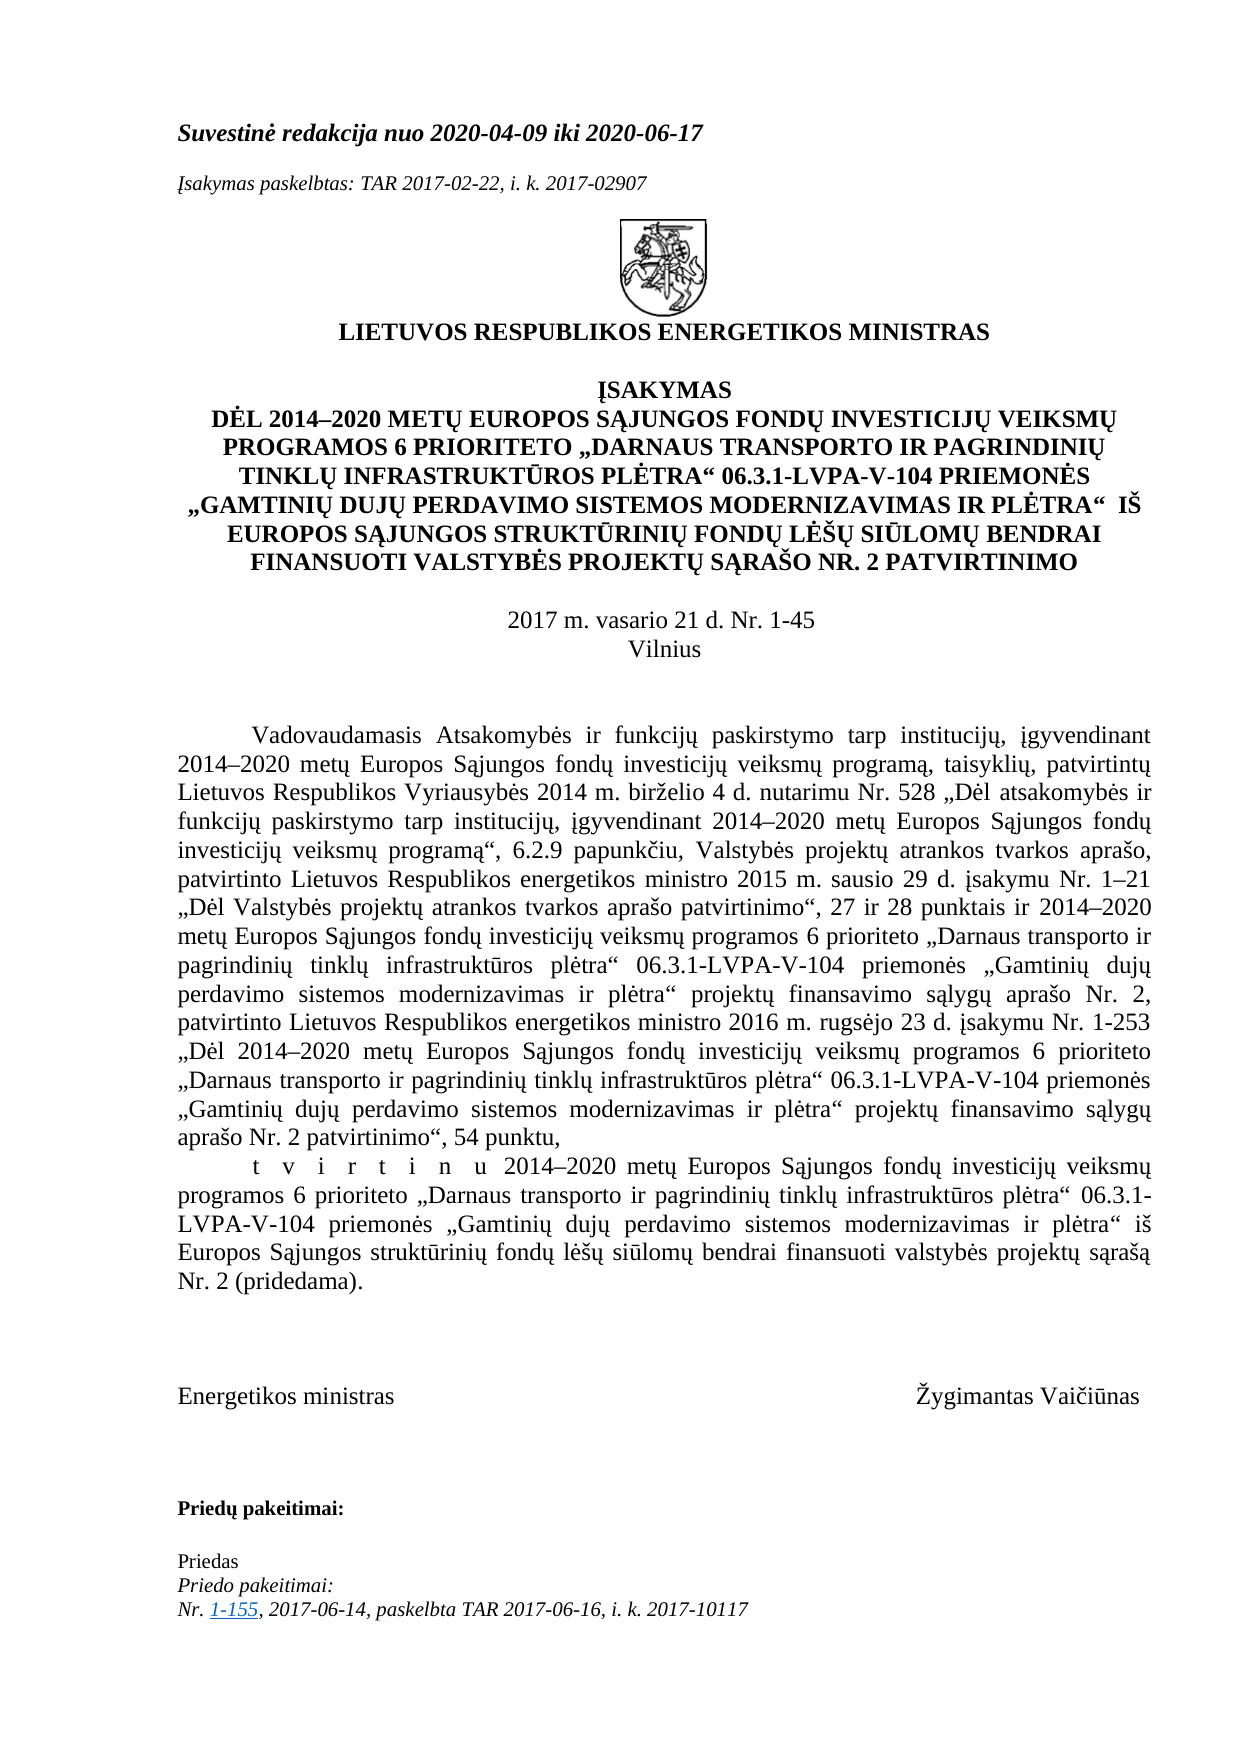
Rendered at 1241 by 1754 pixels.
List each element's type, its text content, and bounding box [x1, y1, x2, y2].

text Suvestinė redakcija nuo 2020-04-09 iki 2020-06-17 [177, 118, 1152, 147]
text Įsakymas paskelbtas: TAR 2017-02-22, i. k. 2017-02907 [177, 171, 1152, 195]
text Nr. 1-155, 2017-06-14, paskelbta TAR 2017-06-16, i. k. 2017-10117 [177, 1597, 1152, 1621]
text Energetikos ministras Žygimantas Vaičiūnas [177, 1381, 1152, 1410]
text Priedo pakeitimai: [177, 1573, 1152, 1597]
text 2017 m. vasario 21 d. Nr. 1-45 [177, 605, 1152, 634]
text DĖL 2014–2020 METŲ EUROPOS SĄJUNGOS FONDŲ INVESTICIJŲ VEIKSMŲ PROGRAMOS 6 PRIORITETO „DARNAUS TRANSPORTO IR PAGRINDINIŲ TINKLŲ INFRASTRUKTŪROS PLĖTRA“ 06.3.1-LVPA-V-104 priemonĖS „gamtinių dujų perdavimo sistemos modernizavimas ir plėtra“ IŠ EUROPOS SĄJUNGOS STRUKTŪRINIŲ FONDŲ LĖŠŲ SIŪLOMŲ BENDRAI FINANSUOTI VALSTYBĖS PROJEKTŲ SĄRAŠO NR. 2 PATVIRTINIMO [177, 404, 1152, 576]
text įsakymas [177, 375, 1152, 404]
text LIETUVOS RESPUBLIKOS ENERGETIKOS MINISTRAS [177, 317, 1152, 346]
text Vadovaudamasis Atsakomybės ir funkcijų paskirstymo tarp institucijų, įgyvendinant 2014–2020 metų Europos Sąjungos fondų investicijų veiksmų programą, taisyklių, patvirtintų Lietuvos Respublikos Vyriausybės 2014 m. birželio 4 d. nutarimu Nr. 528 „Dėl atsakomybės ir funkcijų paskirstymo tarp institucijų, įgyvendinant 2014–2020 metų Europos Sąjungos fondų investicijų veiksmų programą“, 6.2.9 papunkčiu, Valstybės projektų atrankos tvarkos aprašo, patvirtinto Lietuvos Respublikos energetikos ministro 2015 m. sausio 29 d. įsakymu Nr. 1–21 „Dėl Valstybės projektų atrankos tvarkos aprašo patvirtinimo“, 27 ir 28 punktais ir 2014–2020 metų Europos Sąjungos fondų investicijų veiksmų programos 6 prioriteto „Darnaus transporto ir pagrindinių tinklų infrastruktūros plėtra“ 06.3.1-LVPA-V-104 priemonės „Gamtinių dujų perdavimo sistemos modernizavimas ir plėtra“ projektų finansavimo sąlygų aprašo Nr. 2, patvirtinto Lietuvos Respublikos energetikos ministro 2016 m. rugsėjo 23 d. įsakymu Nr. 1-253 „Dėl 2014–2020 metų Europos Sąjungos fondų investicijų veiksmų programos 6 prioriteto „Darnaus transporto ir pagrindinių tinklų infrastruktūros plėtra“ 06.3.1-LVPA-V-104 priemonės „Gamtinių dujų perdavimo sistemos modernizavimas ir plėtra“ projektų finansavimo sąlygų aprašo Nr. 2 patvirtinimo“, 54 punktu, [177, 720, 1152, 1151]
text Vilnius [177, 634, 1152, 662]
text Priedas [177, 1549, 1152, 1573]
text t v i r t i n u 2014–2020 metų Europos Sąjungos fondų investicijų veiksmų programos 6 prioriteto „Darnaus transporto ir pagrindinių tinklų infrastruktūros plėtra“ 06.3.1-LVPA-V-104 priemonės „Gamtinių dujų perdavimo sistemos modernizavimas ir plėtra“ iš Europos Sąjungos struktūrinių fondų lėšų siūlomų bendrai finansuoti valstybės projektų sąrašą Nr. 2 (pridedama). [177, 1151, 1152, 1295]
text Priedų pakeitimai: [177, 1496, 1152, 1520]
